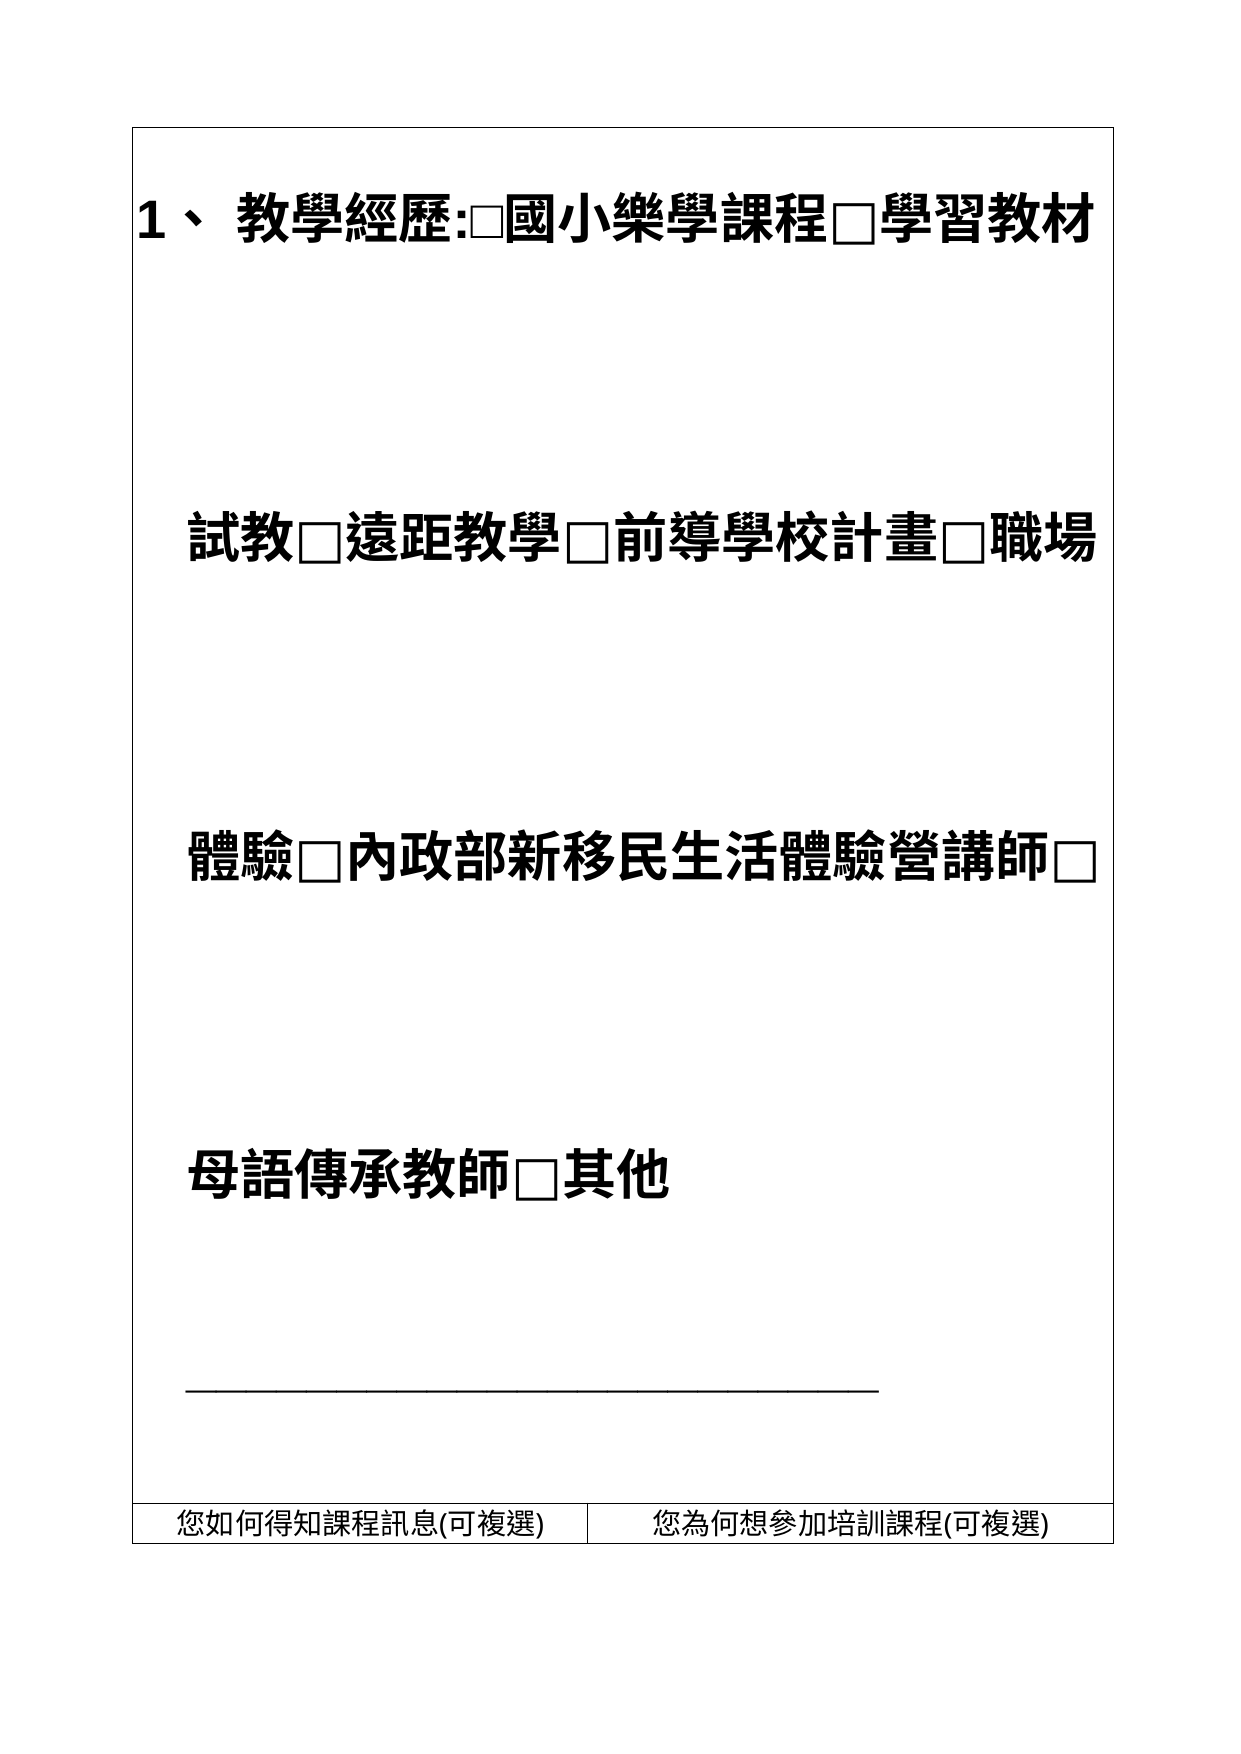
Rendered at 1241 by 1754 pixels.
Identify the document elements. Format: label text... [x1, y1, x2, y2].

table_cell 教學經歷:□國小樂學課程□學習教材試教□遠距教學□前導學校計畫□職場體驗□內政部新移民生活體驗營講師□母語傳承教師□其他_______________________ [133, 128, 1113, 1503]
table_cell 您如何得知課程訊息(可複選) [133, 1504, 587, 1543]
table_cell 您為何想參加培訓課程(可複選) [588, 1504, 1113, 1543]
